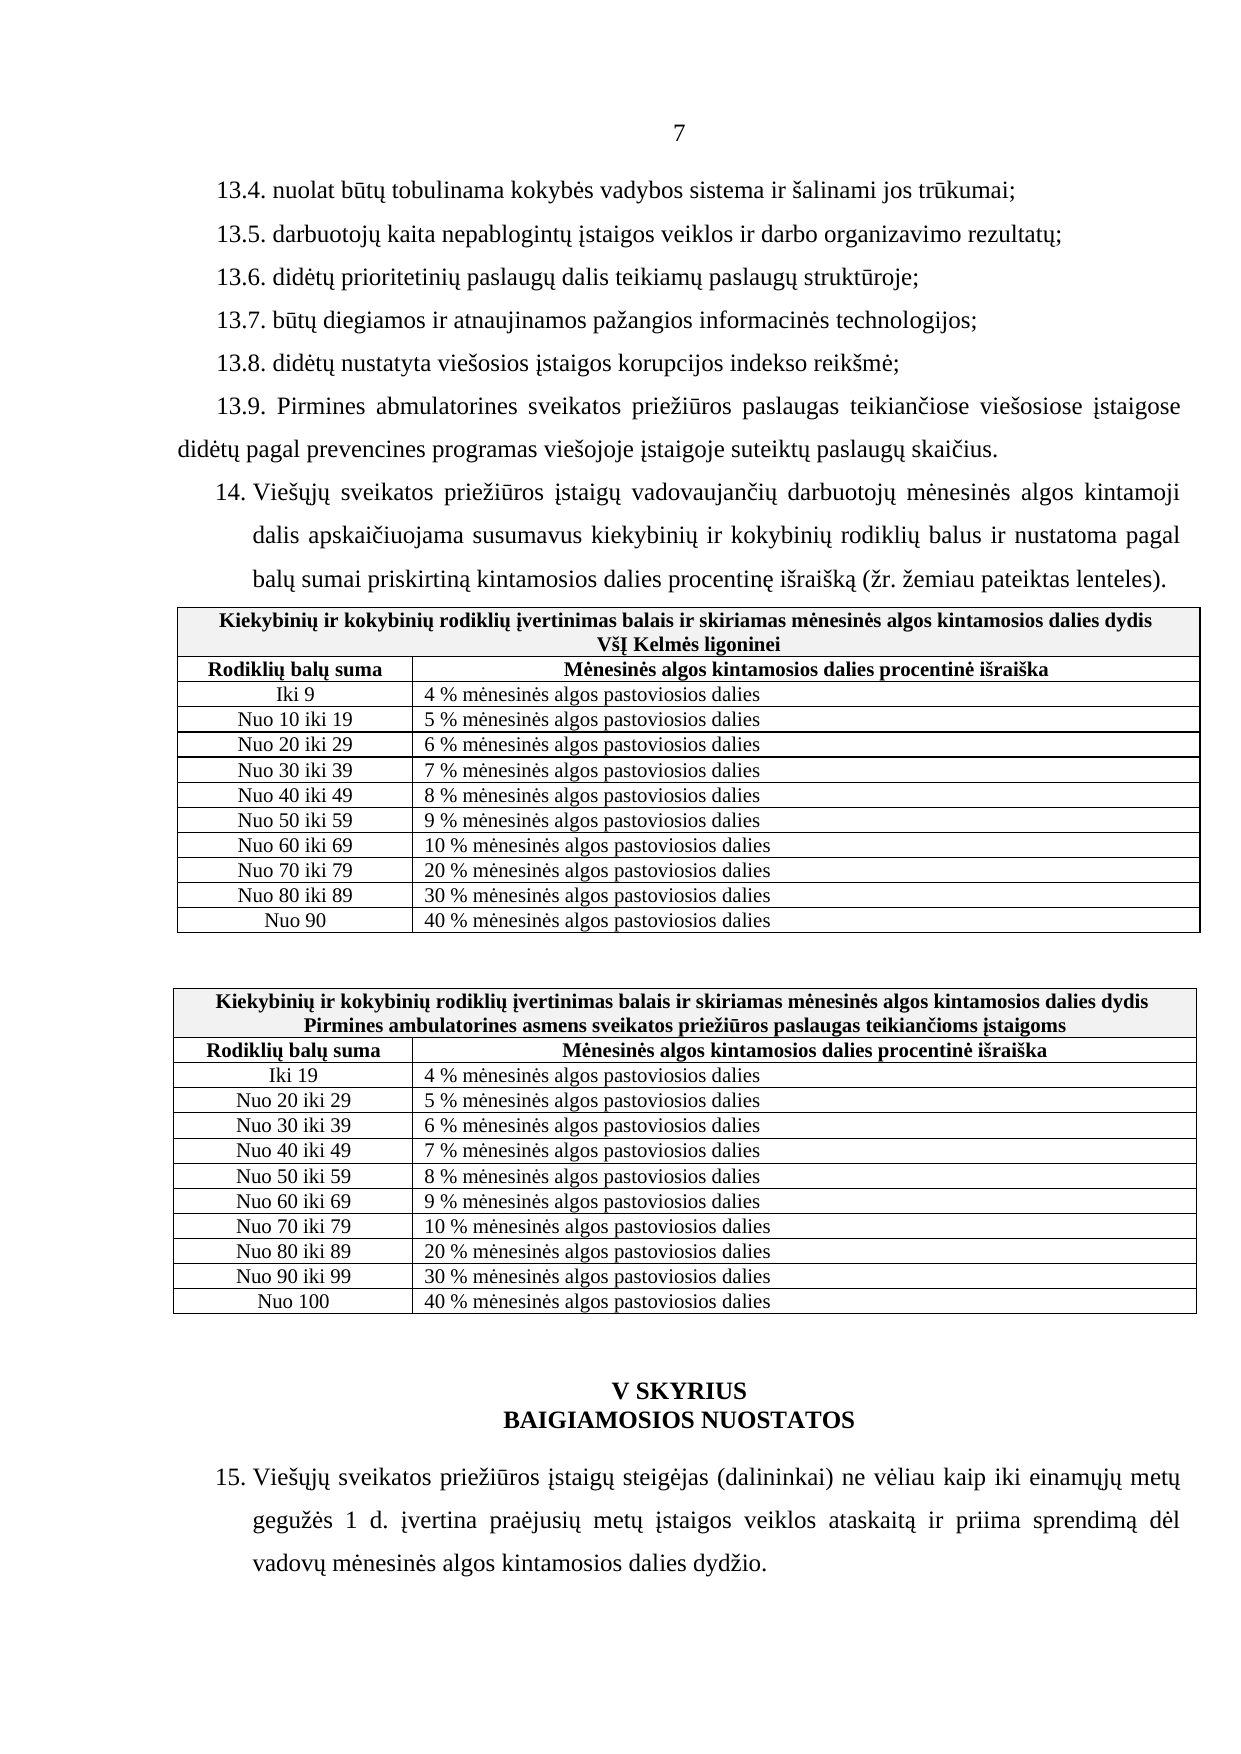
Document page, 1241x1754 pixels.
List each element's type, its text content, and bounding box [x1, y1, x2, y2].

table_cell 10 % mėnesinės algos pastoviosios dalies [413, 833, 1199, 857]
text 14. Viešųjų sveikatos priežiūros įstaigų vadovaujančių darbuotojų mėnesinės algos kintamoji dalis apskaičiuojama susumavus kiekybinių ir kokybinių rodiklių balus ir nustatoma pagal balų sumai priskirtiną kintamosios dalies procentinę išraišką (žr. žemiau pateiktas lenteles). [215, 477, 1181, 592]
table_cell Nuo 30 iki 39 [174, 1113, 412, 1137]
table_cell Nuo 20 iki 29 [178, 733, 412, 756]
table_cell 4 % mėnesinės algos pastoviosios dalies [413, 1063, 1196, 1087]
text 13.9. Pirmines abmulatorines sveikatos priežiūros paslaugas teikiančiose viešosiose įstaigose didėtų pagal prevencines programas viešojoje įstaigoje suteiktų paslaugų skaičius. [177, 391, 1181, 463]
table_cell Rodiklių balų suma [174, 1038, 412, 1062]
text 13.8. didėtų nustatyta viešosios įstaigos korupcijos indekso reikšmė; [177, 348, 1181, 377]
text V SKYRIUS [177, 1376, 1181, 1405]
table_cell Nuo 40 iki 49 [174, 1139, 412, 1162]
table_cell Nuo 40 iki 49 [178, 783, 412, 807]
text BAIGIAMOSIOS NUOSTATOS [177, 1405, 1181, 1433]
table_header Kiekybinių ir kokybinių rodiklių įvertinimas balais ir skiriamas mėnesinės algos kintamosios dalies dydis Pirmines ambulatorines asmens sveikatos priežiūros paslaugas teikiančioms įstaigoms [174, 989, 1196, 1037]
table_cell Nuo 50 iki 59 [174, 1164, 412, 1188]
text 13.4. nuolat būtų tobulinama kokybės vadybos sistema ir šalinami jos trūkumai; [177, 176, 1181, 204]
table_cell Nuo 80 iki 89 [178, 883, 412, 907]
table_cell 4 % mėnesinės algos pastoviosios dalies [413, 682, 1199, 706]
table_cell 10 % mėnesinės algos pastoviosios dalies [413, 1214, 1196, 1238]
table_cell Iki 19 [174, 1063, 412, 1087]
table_cell 20 % mėnesinės algos pastoviosios dalies [413, 858, 1199, 882]
table_cell Nuo 100 [174, 1289, 412, 1313]
table_cell 30 % mėnesinės algos pastoviosios dalies [413, 883, 1199, 907]
table_cell 7 % mėnesinės algos pastoviosios dalies [413, 1139, 1196, 1162]
table_cell 5 % mėnesinės algos pastoviosios dalies [413, 1088, 1196, 1112]
text 13.5. darbuotojų kaita nepablogintų įstaigos veiklos ir darbo organizavimo rezultatų; [177, 219, 1181, 247]
table_cell 9 % mėnesinės algos pastoviosios dalies [413, 808, 1199, 832]
table_cell Nuo 30 iki 39 [178, 758, 412, 782]
table_cell Rodiklių balų suma [178, 657, 412, 681]
table_cell 7 % mėnesinės algos pastoviosios dalies [413, 758, 1199, 782]
table_cell 30 % mėnesinės algos pastoviosios dalies [413, 1264, 1196, 1288]
table_cell Nuo 90 [178, 908, 412, 932]
table_cell Mėnesinės algos kintamosios dalies procentinė išraiška [413, 657, 1199, 681]
table_cell Iki 9 [178, 682, 412, 706]
table_cell Nuo 20 iki 29 [174, 1088, 412, 1112]
table_cell 8 % mėnesinės algos pastoviosios dalies [413, 783, 1199, 807]
table_cell Nuo 70 iki 79 [178, 858, 412, 882]
table_header Kiekybinių ir kokybinių rodiklių įvertinimas balais ir skiriamas mėnesinės algos kintamosios dalies dydis VšĮ Kelmės ligoninei [178, 608, 1199, 656]
table_cell Mėnesinės algos kintamosios dalies procentinė išraiška [413, 1038, 1196, 1062]
table_cell 40 % mėnesinės algos pastoviosios dalies [413, 1289, 1196, 1313]
text 13.7. būtų diegiamos ir atnaujinamos pažangios informacinės technologijos; [177, 305, 1181, 334]
table_cell 9 % mėnesinės algos pastoviosios dalies [413, 1189, 1196, 1213]
table_cell Nuo 10 iki 19 [178, 707, 412, 731]
text 13.6. didėtų prioritetinių paslaugų dalis teikiamų paslaugų struktūroje; [177, 262, 1181, 291]
table_cell 5 % mėnesinės algos pastoviosios dalies [413, 707, 1199, 731]
table_cell Nuo 60 iki 69 [178, 833, 412, 857]
table_cell Nuo 60 iki 69 [174, 1189, 412, 1213]
table_cell 6 % mėnesinės algos pastoviosios dalies [413, 1113, 1196, 1137]
table_cell Nuo 70 iki 79 [174, 1214, 412, 1238]
table_cell 8 % mėnesinės algos pastoviosios dalies [413, 1164, 1196, 1188]
table_cell Nuo 90 iki 99 [174, 1264, 412, 1288]
text 15. Viešųjų sveikatos priežiūros įstaigų steigėjas (dalininkai) ne vėliau kaip iki einamųjų metų gegužės 1 d. įvertina praėjusių metų įstaigos veiklos ataskaitą ir priima sprendimą dėl vadovų mėnesinės algos kintamosios dalies dydžio. [215, 1462, 1181, 1577]
table_cell 6 % mėnesinės algos pastoviosios dalies [413, 733, 1199, 756]
table_cell Nuo 50 iki 59 [178, 808, 412, 832]
table_cell 40 % mėnesinės algos pastoviosios dalies [413, 908, 1199, 932]
table_cell Nuo 80 iki 89 [174, 1239, 412, 1263]
table_cell 20 % mėnesinės algos pastoviosios dalies [413, 1239, 1196, 1263]
